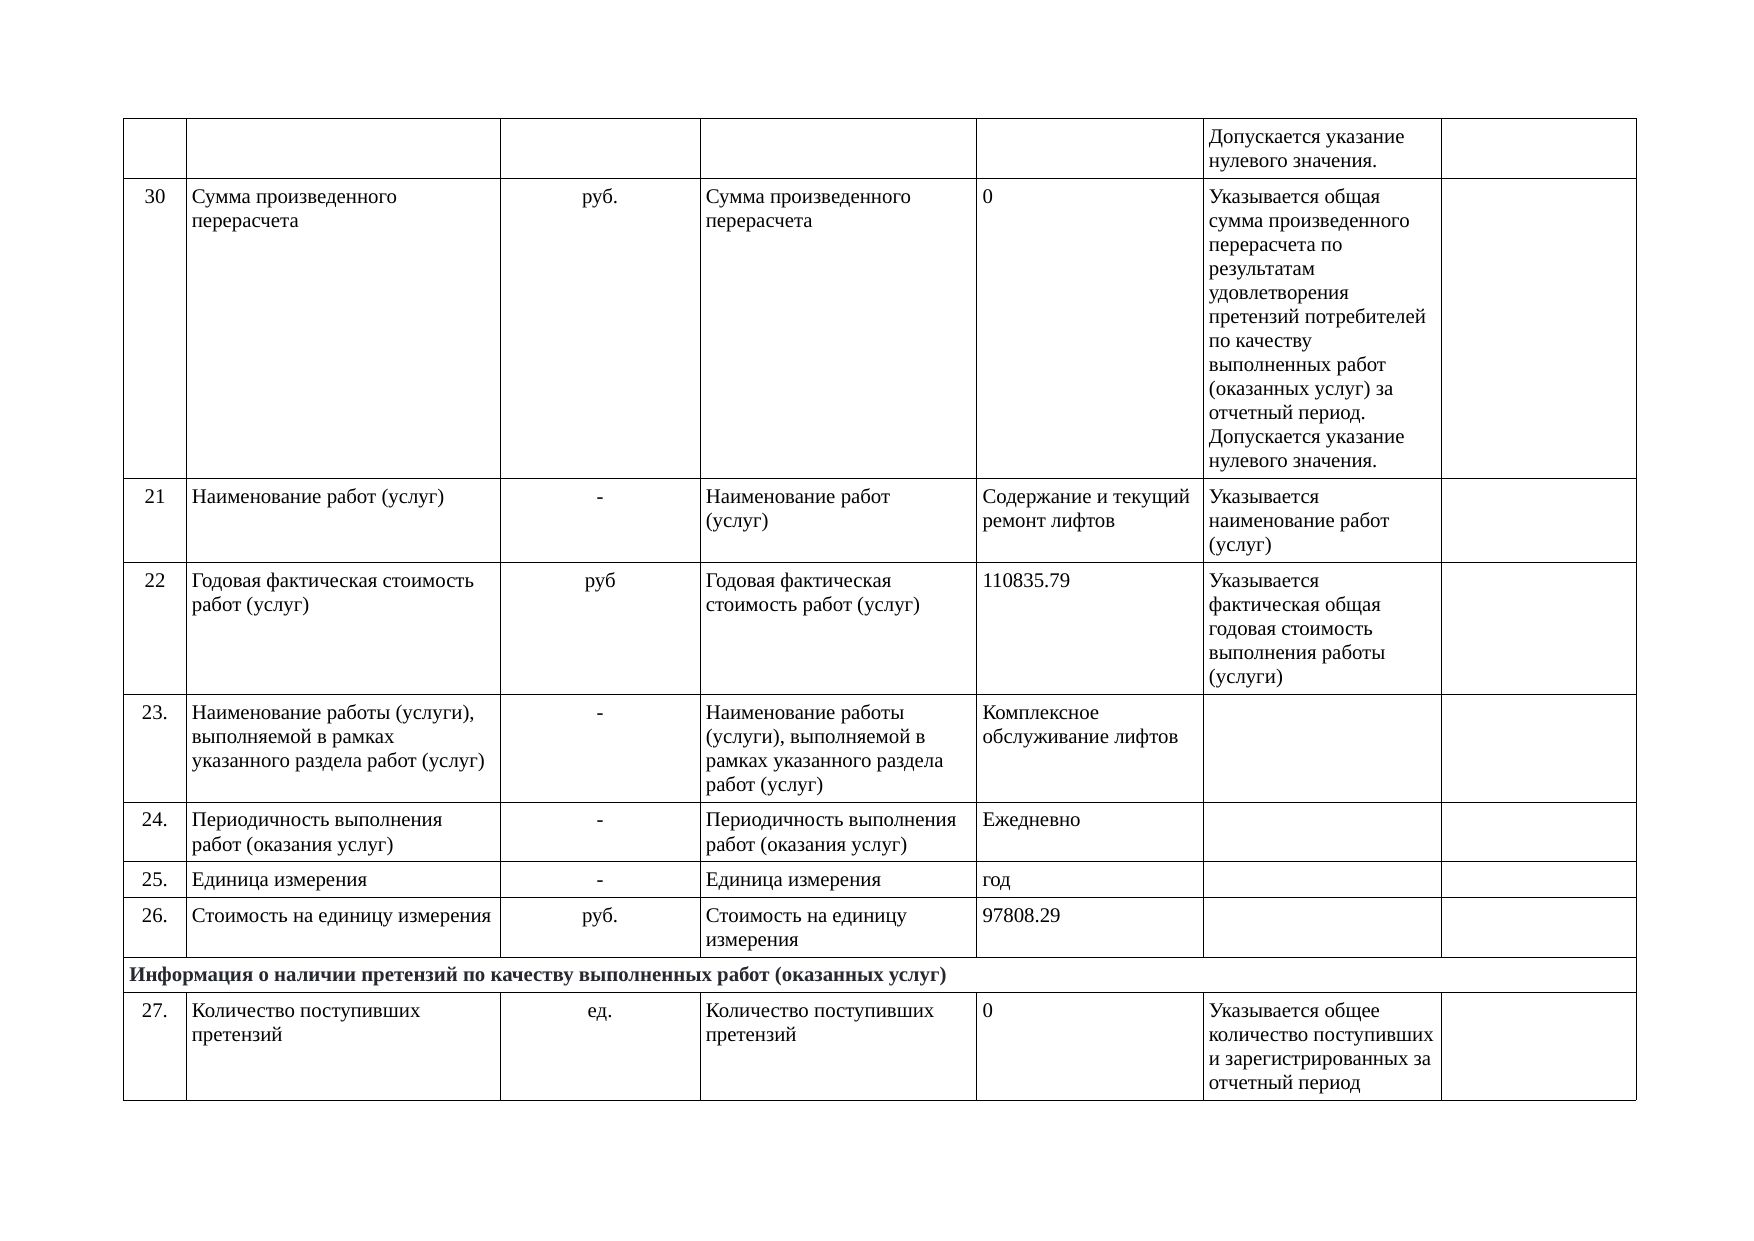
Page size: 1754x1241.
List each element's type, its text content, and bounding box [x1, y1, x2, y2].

table_cell ед. [501, 993, 700, 1100]
table_cell Стоимость на единицу измерения [187, 898, 500, 957]
table_cell [1442, 695, 1636, 802]
table_cell [187, 119, 500, 178]
table_cell [1442, 563, 1636, 694]
table_cell 22 [124, 563, 186, 694]
table_cell 30 [124, 179, 186, 478]
table_cell Указывается наименование работ (услуг) [1204, 479, 1441, 562]
table_cell [977, 119, 1203, 178]
table_cell - [501, 862, 700, 897]
table_cell Единица измерения [701, 862, 976, 897]
table_cell Годовая фактическая стоимость работ (услуг) [701, 563, 976, 694]
table_cell [1442, 119, 1636, 178]
table_cell Количество поступивших претензий [187, 993, 500, 1100]
table_cell Указывается общая сумма произведенного перерасчета по результатам удовлетворения претензий потребителей по качеству выполненных работ (оказанных услуг) за отчетный период. Допускается указание нулевого значения. [1204, 179, 1441, 478]
table_cell 97808,29 [977, 898, 1203, 957]
table_cell [701, 119, 976, 178]
table_cell Единица измерения [187, 862, 500, 897]
table_cell 27. [124, 993, 186, 1100]
table_cell [1204, 695, 1441, 802]
table_cell [501, 119, 700, 178]
table_cell 0 [977, 179, 1203, 478]
table_cell - [501, 803, 700, 861]
table_cell Допускается указание нулевого значения. [1204, 119, 1441, 178]
table_cell руб [501, 563, 700, 694]
table_cell 110835,79 [977, 563, 1203, 694]
table_cell [1442, 803, 1636, 861]
table_cell Указывается фактическая общая годовая стоимость выполнения работы (услуги) [1204, 563, 1441, 694]
table_cell год [977, 862, 1203, 897]
table_cell [1204, 898, 1441, 957]
table_cell Наименование работ (услуг) [701, 479, 976, 562]
table_cell Количество поступивших претензий [701, 993, 976, 1100]
table_cell Комплексное обслуживание лифтов [977, 695, 1203, 802]
table_cell [1442, 479, 1636, 562]
table_cell [1442, 898, 1636, 957]
table_cell руб. [501, 898, 700, 957]
table_cell 26. [124, 898, 186, 957]
table_cell Наименование работы (услуги), выполняемой в рамках указанного раздела работ (услуг) [187, 695, 500, 802]
table_cell Наименование работы (услуги), выполняемой в рамках указанного раздела работ (услуг) [701, 695, 976, 802]
table_cell 24. [124, 803, 186, 861]
table_cell - [501, 479, 700, 562]
table_cell [1442, 993, 1636, 1100]
table_cell Периодичность выполнения работ (оказания услуг) [701, 803, 976, 861]
table_cell 25. [124, 862, 186, 897]
table_cell Сумма произведенного перерасчета [701, 179, 976, 478]
table_cell 23. [124, 695, 186, 802]
table_cell Стоимость на единицу измерения [701, 898, 976, 957]
table_cell Указывается общее количество поступивших и зарегистрированных за отчетный период [1204, 993, 1441, 1100]
table_cell Наименование работ (услуг) [187, 479, 500, 562]
table_cell Содержание и текущий ремонт лифтов [977, 479, 1203, 562]
table_cell [1442, 862, 1636, 897]
table_cell - [501, 695, 700, 802]
table_cell [1204, 803, 1441, 861]
table_cell Периодичность выполнения работ (оказания услуг) [187, 803, 500, 861]
table_cell Годовая фактическая стоимость работ (услуг) [187, 563, 500, 694]
table_cell Сумма произведенного перерасчета [187, 179, 500, 478]
table_cell [1204, 862, 1441, 897]
table_cell Информация о наличии претензий по качеству выполненных работ (оказанных услуг) [124, 958, 1636, 992]
table_cell 21 [124, 479, 186, 562]
table_cell Ежедневно [977, 803, 1203, 861]
table_cell [124, 119, 186, 178]
table_cell руб. [501, 179, 700, 478]
table_cell [1442, 179, 1636, 478]
table_cell 0 [977, 993, 1203, 1100]
